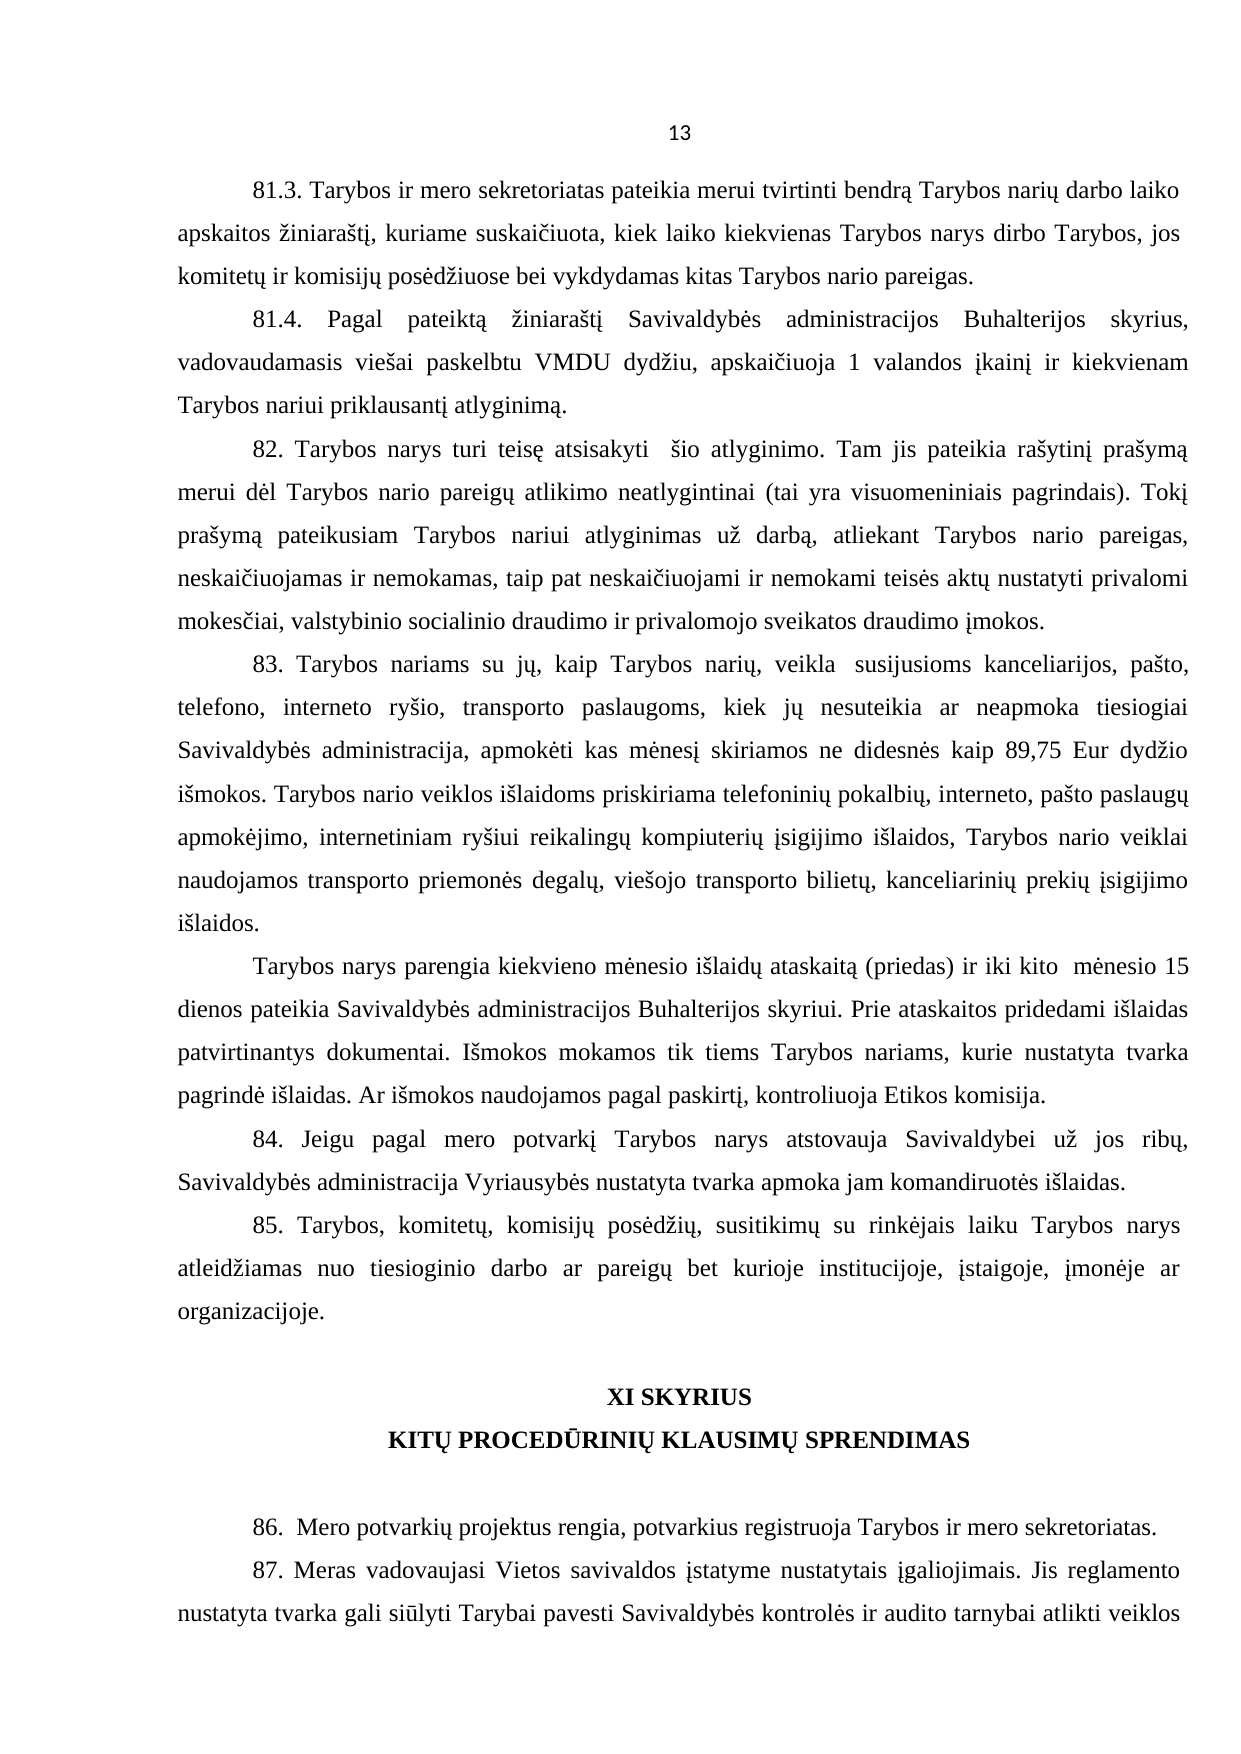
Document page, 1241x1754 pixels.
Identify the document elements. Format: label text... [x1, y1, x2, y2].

text 81.4. Pagal pateiktą žiniaraštį Savivaldybės administracijos Buhalterijos skyrius, vadovaudamasis viešai paskelbtu VMDU dydžiu, apskaičiuoja 1 valandos įkainį ir kiekvienam Tarybos nariui priklausantį atlyginimą. [177, 304, 1189, 419]
text KITŲ PROCEDŪRINIŲ KLAUSIMŲ SPRENDIMAS [177, 1426, 1181, 1454]
text Tarybos narys parengia kiekvieno mėnesio išlaidų ataskaitą (priedas) ir iki kito mėnesio 15 dienos pateikia Savivaldybės administracijos Buhalterijos skyriui. Prie ataskaitos pridedami išlaidas patvirtinantys dokumentai. Išmokos mokamos tik tiems Tarybos nariams, kurie nustatyta tvarka pagrindė išlaidas. Ar išmokos naudojamos pagal paskirtį, kontroliuoja Etikos komisija. [177, 951, 1189, 1109]
text 86. Mero potvarkių projektus rengia, potvarkius registruoja Tarybos ir mero sekretoriatas. [177, 1512, 1181, 1541]
text 83. Tarybos nariams su jų, kaip Tarybos narių, veikla susijusioms kanceliarijos, pašto, telefono, interneto ryšio, transporto paslaugoms, kiek jų nesuteikia ar neapmoka tiesiogiai Savivaldybės administracija, apmokėti kas mėnesį skiriamos ne didesnės kaip 89,75 Eur dydžio išmokos. Tarybos nario veiklos išlaidoms priskiriama telefoninių pokalbių, interneto, pašto paslaugų apmokėjimo, internetiniam ryšiui reikalingų kompiuterių įsigijimo išlaidos, Tarybos nario veiklai naudojamos transporto priemonės degalų, viešojo transporto bilietų, kanceliarinių prekių įsigijimo išlaidos. [177, 649, 1189, 937]
text 85. Tarybos, komitetų, komisijų posėdžių, susitikimų su rinkėjais laiku Tarybos narys atleidžiamas nuo tiesioginio darbo ar pareigų bet kurioje institucijoje, įstaigoje, įmonėje ar organizacijoje. [177, 1210, 1181, 1325]
text 82. Tarybos narys turi teisę atsisakyti šio atlyginimo. Tam jis pateikia rašytinį prašymą merui dėl Tarybos nario pareigų atlikimo neatlygintinai (tai yra visuomeniniais pagrindais). Tokį prašymą pateikusiam Tarybos nariui atlyginimas už darbą, atliekant Tarybos nario pareigas, neskaičiuojamas ir nemokamas, taip pat neskaičiuojami ir nemokami teisės aktų nustatyti privalomi mokesčiai, valstybinio socialinio draudimo ir privalomojo sveikatos draudimo įmokos. [177, 434, 1189, 635]
text 81.3. Tarybos ir mero sekretoriatas pateikia merui tvirtinti bendrą Tarybos narių darbo laiko apskaitos žiniaraštį, kuriame suskaičiuota, kiek laiko kiekvienas Tarybos narys dirbo Tarybos, jos komitetų ir komisijų posėdžiuose bei vykdydamas kitas Tarybos nario pareigas. [177, 175, 1181, 290]
text 87. Meras vadovaujasi Vietos savivaldos įstatyme nustatytais įgaliojimais. Jis reglamento nustatyta tvarka gali siūlyti Tarybai pavesti Savivaldybės kontrolės ir audito tarnybai atlikti veiklos [177, 1555, 1181, 1627]
text 84. Jeigu pagal mero potvarkį Tarybos narys atstovauja Savivaldybei už jos ribų, Savivaldybės administracija Vyriausybės nustatyta tvarka apmoka jam komandiruotės išlaidas. [177, 1124, 1189, 1196]
text XI SKYRIUS [177, 1382, 1181, 1411]
